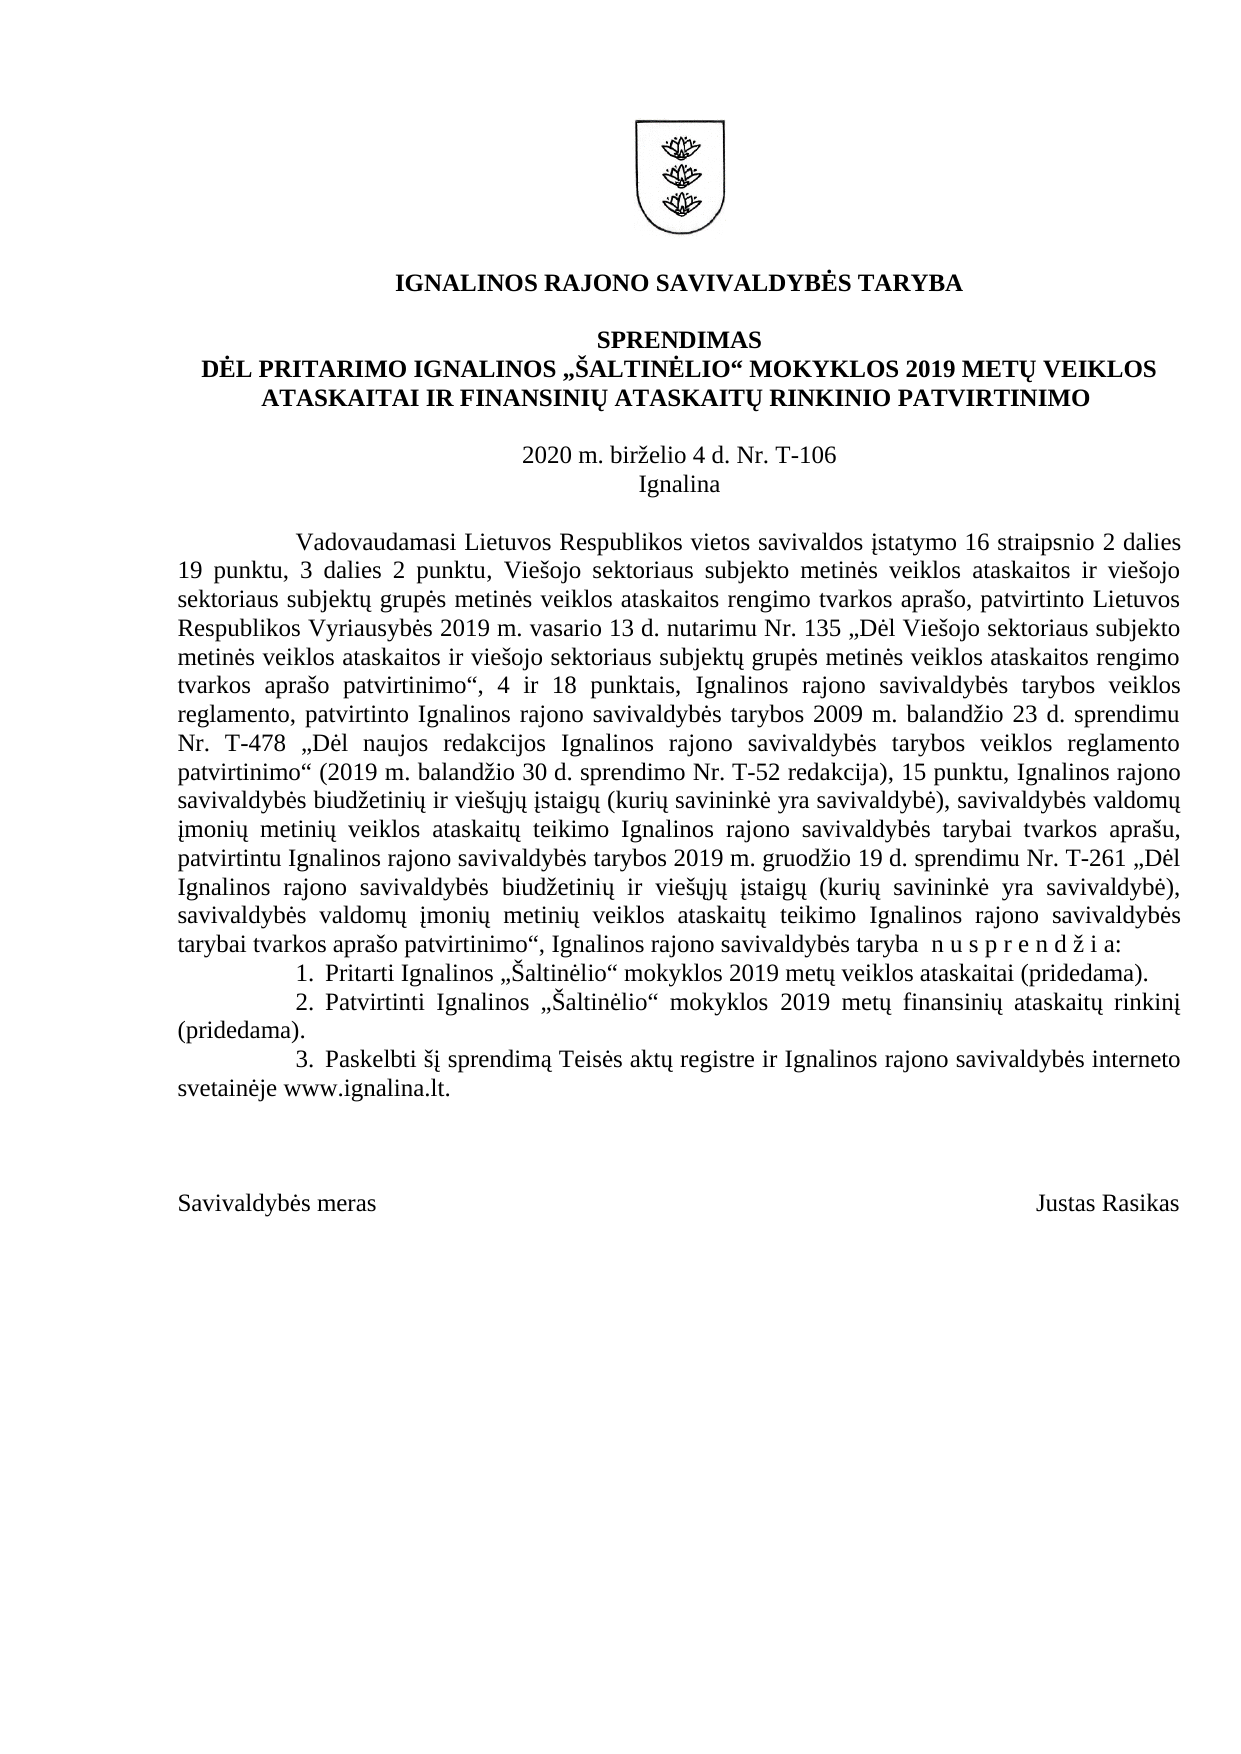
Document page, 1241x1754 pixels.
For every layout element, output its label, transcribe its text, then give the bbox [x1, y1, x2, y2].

text IGNALINOS RAJONO SAVIVALDYBĖS TARYBA [177, 268, 1181, 297]
text SPRENDIMAS [177, 325, 1181, 354]
text 2. Patvirtinti Ignalinos „Šaltinėlio“ mokyklos 2019 metų finansinių ataskaitų rinkinį (pridedama). [177, 987, 1181, 1044]
text 2020 m. birželio 4 d. Nr. T-106 [177, 440, 1181, 469]
text DĖL PRITARIMO IGNALINOS „ŠALTINĖLIO“ MOKYKLOS 2019 METŲ VEIKLOS ATASKAITAI IR FINANSINIŲ ATASKAITŲ RINKINIO PATVIRTINIMO [177, 354, 1181, 412]
text 3. Paskelbti šį sprendimą Teisės aktų registre ir Ignalinos rajono savivaldybės interneto svetainėje www.ignalina.lt. [177, 1044, 1181, 1102]
text Vadovaudamasi Lietuvos Respublikos vietos savivaldos įstatymo 16 straipsnio 2 dalies 19 punktu, 3 dalies 2 punktu, Viešojo sektoriaus subjekto metinės veiklos ataskaitos ir viešojo sektoriaus subjektų grupės metinės veiklos ataskaitos rengimo tvarkos aprašo, patvirtinto Lietuvos Respublikos Vyriausybės 2019 m. vasario 13 d. nutarimu Nr. 135 „Dėl Viešojo sektoriaus subjekto metinės veiklos ataskaitos ir viešojo sektoriaus subjektų grupės metinės veiklos ataskaitos rengimo tvarkos aprašo patvirtinimo“, 4 ir 18 punktais, Ignalinos rajono savivaldybės tarybos veiklos reglamento, patvirtinto Ignalinos rajono savivaldybės tarybos 2009 m. balandžio 23 d. sprendimu Nr. T-478 „Dėl naujos redakcijos Ignalinos rajono savivaldybės tarybos veiklos reglamento patvirtinimo“ (2019 m. balandžio 30 d. sprendimo Nr. T-52 redakcija), 15 punktu, Ignalinos rajono savivaldybės biudžetinių ir viešųjų įstaigų (kurių savininkė yra savivaldybė), savivaldybės valdomų įmonių metinių veiklos ataskaitų teikimo Ignalinos rajono savivaldybės tarybai tvarkos aprašu, patvirtintu Ignalinos rajono savivaldybės tarybos 2019 m. gruodžio 19 d. sprendimu Nr. T-261 „Dėl Ignalinos rajono savivaldybės biudžetinių ir viešųjų įstaigų (kurių savininkė yra savivaldybė), savivaldybės valdomų įmonių metinių veiklos ataskaitų teikimo Ignalinos rajono savivaldybės tarybai tvarkos aprašo patvirtinimo“, Ignalinos rajono savivaldybės taryba n u s p r e n d ž i a: [177, 527, 1181, 958]
text Ignalina [177, 469, 1181, 498]
text Savivaldybės meras Justas Rasikas [177, 1188, 1181, 1217]
text 1. Pritarti Ignalinos „Šaltinėlio“ mokyklos 2019 metų veiklos ataskaitai (pridedama). [177, 958, 1181, 987]
